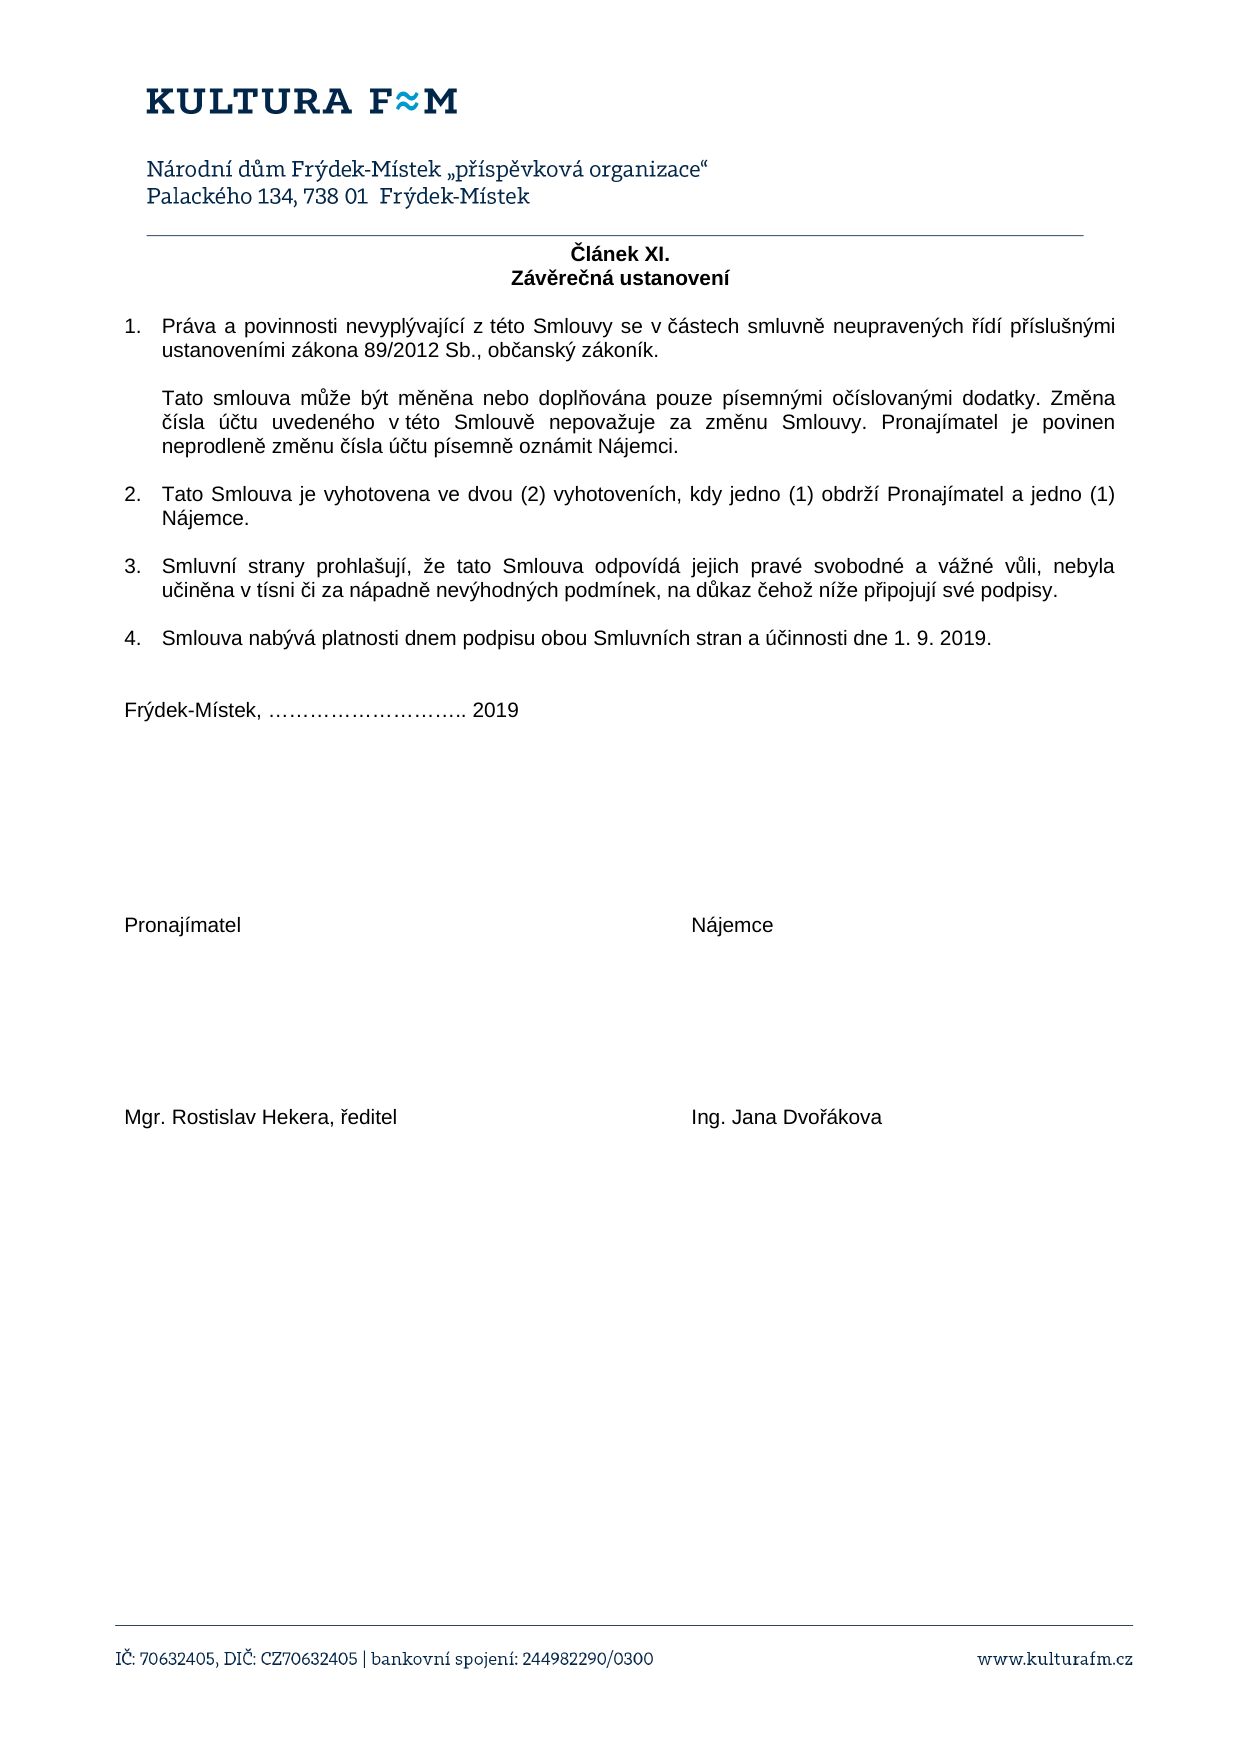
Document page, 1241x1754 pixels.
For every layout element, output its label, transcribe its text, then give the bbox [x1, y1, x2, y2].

text Mgr. Rostislav Hekera, ředitel Ing. Jana Dvořákova [124, 1105, 1116, 1129]
text Frýdek-Místek, ……………………….. 2019 [124, 697, 1116, 721]
picture [0, 0, 1230, 241]
picture [75, 1619, 1159, 1730]
list Práva a povinnosti nevyplývající z této Smlouvy se v částech smluvně neupravených řídí příslušnými ustanoveními zákona 89/2012 Sb., občanský zákoník. [124, 314, 1116, 362]
text Tato smlouva může být měněna nebo doplňována pouze písemnými očíslovanými dodatky. Změna čísla účtu uvedeného v této Smlouvě nepovažuje za změnu Smlouvy. Pronajímatel je povinen neprodleně změnu čísla účtu písemně oznámit Nájemci. [162, 386, 1116, 458]
list Smluvní strany prohlašují, že tato Smlouva odpovídá jejich pravé svobodné a vážné vůli, nebyla učiněna v tísni či za nápadně nevýhodných podmínek, na důkaz čehož níže připojují své podpisy. [124, 554, 1116, 602]
text Článek XI. [124, 242, 1116, 266]
text Pronajímatel Nájemce [124, 913, 1116, 937]
list Tato Smlouva je vyhotovena ve dvou (2) vyhotoveních, kdy jedno (1) obdrží Pronajímatel a jedno (1) Nájemce. [124, 482, 1116, 530]
text Závěrečná ustanovení [124, 266, 1116, 290]
list Smlouva nabývá platnosti dnem podpisu obou Smluvních stran a účinnosti dne 1. 9. 2019. [124, 626, 1116, 649]
